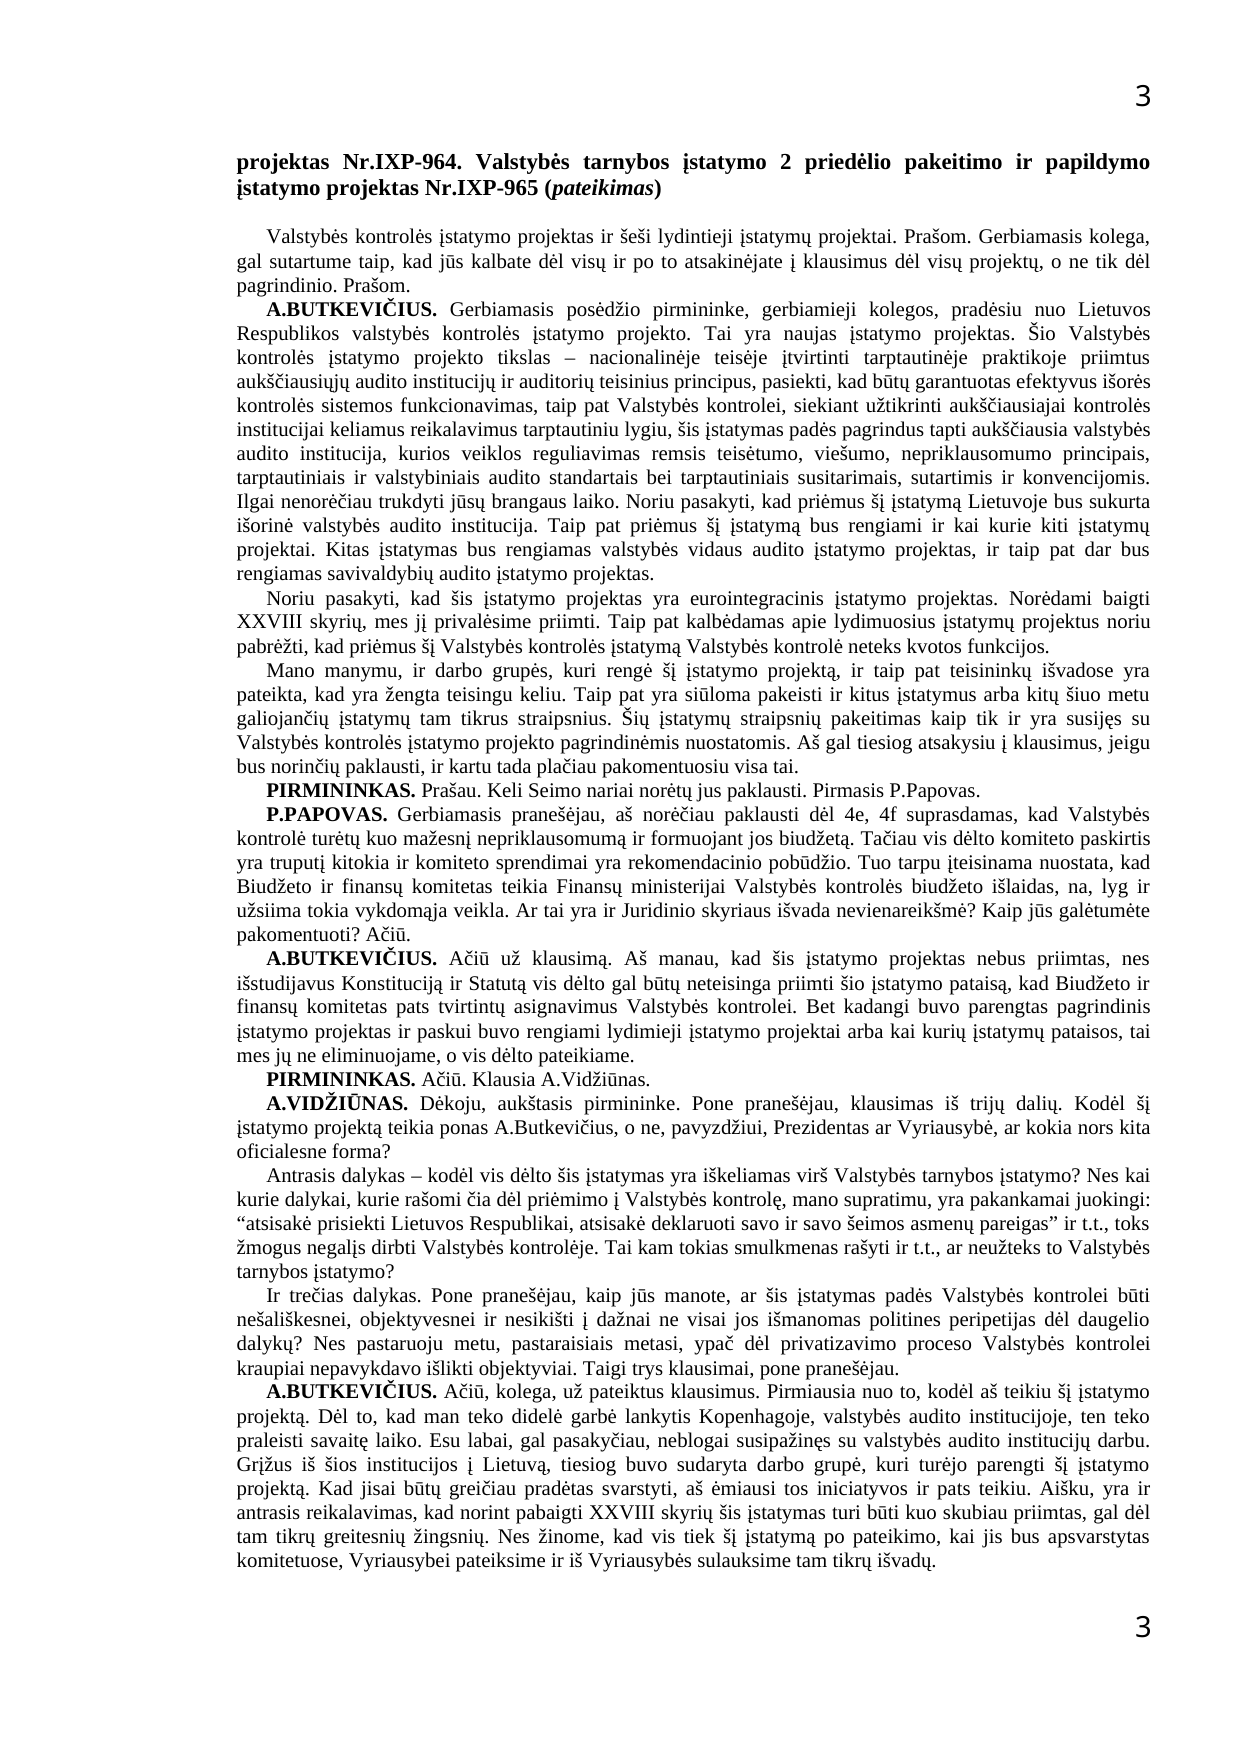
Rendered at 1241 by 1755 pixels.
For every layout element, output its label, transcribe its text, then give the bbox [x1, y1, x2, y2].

text A.VIDŽIŪNAS. Dėkoju, aukštasis pirmininke. Pone pranešėjau, klausimas iš trijų dalių. Kodėl šį įstatymo projektą teikia ponas A.Butkevičius, o ne, pavyzdžiui, Prezidentas ar Vyriausybė, ar kokia nors kita oficialesne forma? [236, 1091, 1152, 1163]
text Antrasis dalykas – kodėl vis dėlto šis įstatymas yra iškeliamas virš Valstybės tarnybos įstatymo? Nes kai kurie dalykai, kurie rašomi čia dėl priėmimo į Valstybės kontrolę, mano supratimu, yra pakankamai juokingi: “atsisakė prisiekti Lietuvos Respublikai, atsisakė deklaruoti savo ir savo šeimos asmenų pareigas” ir t.t., toks žmogus negalįs dirbti Valstybės kontrolėje. Tai kam tokias smulkmenas rašyti ir t.t., ar neužteks to Valstybės tarnybos įstatymo? [236, 1163, 1152, 1283]
text PIRMININKAS. Ačiū. Klausia A.Vidžiūnas. [236, 1067, 1152, 1091]
text PIRMININKAS. Prašau. Keli Seimo nariai norėtų jus paklausti. Pirmasis P.Papovas. [236, 778, 1152, 802]
text Ir trečias dalykas. Pone pranešėjau, kaip jūs manote, ar šis įstatymas padės Valstybės kontrolei būti nešališkesnei, objektyvesnei ir nesikišti į dažnai ne visai jos išmanomas politines peripetijas dėl daugelio dalykų? Nes pastaruoju metu, pastaraisiais metasi, ypač dėl privatizavimo proceso Valstybės kontrolei kraupiai nepavykdavo išlikti objektyviai. Taigi trys klausimai, pone pranešėjau. [236, 1283, 1152, 1379]
text Valstybės kontrolės įstatymo projektas ir šeši lydintieji įstatymų projektai. Prašom. Gerbiamasis kolega, gal sutartume taip, kad jūs kalbate dėl visų ir po to atsakinėjate į klausimus dėl visų projektų, o ne tik dėl pagrindinio. Prašom. [236, 224, 1152, 297]
text P.Papovas. Gerbiamasis pranešėjau, aš norėčiau paklausti dėl 4e, 4f suprasdamas, kad Valstybės kontrolė turėtų kuo mažesnį nepriklausomumą ir formuojant jos biudžetą. Tačiau vis dėlto komiteto paskirtis yra truputį kitokia ir komiteto sprendimai yra rekomendacinio pobūdžio. Tuo tarpu įteisinama nuostata, kad Biudžeto ir finansų komitetas teikia Finansų ministerijai Valstybės kontrolės biudžeto išlaidas, na, lyg ir užsiima tokia vykdomąja veikla. Ar tai yra ir Juridinio skyriaus išvada nevienareikšmė? Kaip jūs galėtumėte pakomentuoti? Ačiū. [236, 802, 1152, 946]
text Noriu pasakyti, kad šis įstatymo projektas yra eurointegracinis įstatymo projektas. Norėdami baigti XXVIII skyrių, mes jį privalėsime priimti. Taip pat kalbėdamas apie lydimuosius įstatymų projektus noriu pabrėžti, kad priėmus šį Valstybės kontrolės įstatymą Valstybės kontrolė neteks kvotos funkcijos. [236, 585, 1152, 658]
text A.BUTKEVIČIUS. Gerbiamasis posėdžio pirmininke, gerbiamieji kolegos, pradėsiu nuo Lietuvos Respublikos valstybės kontrolės įstatymo projekto. Tai yra naujas įstatymo projektas. Šio Valstybės kontrolės įstatymo projekto tikslas – nacionalinėje teisėje įtvirtinti tarptautinėje praktikoje priimtus aukščiausiųjų audito institucijų ir auditorių teisinius principus, pasiekti, kad būtų garantuotas efektyvus išorės kontrolės sistemos funkcionavimas, taip pat Valstybės kontrolei, siekiant užtikrinti aukščiausiajai kontrolės institucijai keliamus reikalavimus tarptautiniu lygiu, šis įstatymas padės pagrindus tapti aukščiausia valstybės audito institucija, kurios veiklos reguliavimas remsis teisėtumo, viešumo, nepriklausomumo principais, tarptautiniais ir valstybiniais audito standartais bei tarptautiniais susitarimais, sutartimis ir konvencijomis. Ilgai nenorėčiau trukdyti jūsų brangaus laiko. Noriu pasakyti, kad priėmus šį įstatymą Lietuvoje bus sukurta išorinė valstybės audito institucija. Taip pat priėmus šį įstatymą bus rengiami ir kai kurie kiti įstatymų projektai. Kitas įstatymas bus rengiamas valstybės vidaus audito įstatymo projektas, ir taip pat dar bus rengiamas savivaldybių audito įstatymo projektas. [236, 297, 1152, 585]
text A.BUTKEVIČIUS. Ačiū, kolega, už pateiktus klausimus. Pirmiausia nuo to, kodėl aš teikiu šį įstatymo projektą. Dėl to, kad man teko didelė garbė lankytis Kopenhagoje, valstybės audito institucijoje, ten teko praleisti savaitę laiko. Esu labai, gal pasakyčiau, neblogai susipažinęs su valstybės audito institucijų darbu. Grįžus iš šios institucijos į Lietuvą, tiesiog buvo sudaryta darbo grupė, kuri turėjo parengti šį įstatymo projektą. Kad jisai būtų greičiau pradėtas svarstyti, aš ėmiausi tos iniciatyvos ir pats teikiu. Aišku, yra ir antrasis reikalavimas, kad norint pabaigti XXVIII skyrių šis įstatymas turi būti kuo skubiau priimtas, gal dėl tam tikrų greitesnių žingsnių. Nes žinome, kad vis tiek šį įstatymą po pateikimo, kai jis bus apsvarstytas komitetuose, Vyriausybei pateiksime ir iš Vyriausybės sulauksime tam tikrų išvadų. [236, 1379, 1152, 1572]
text A.BUTKEVIČIUS. Ačiū už klausimą. Aš manau, kad šis įstatymo projektas nebus priimtas, nes išstudijavus Konstituciją ir Statutą vis dėlto gal būtų neteisinga priimti šio įstatymo pataisą, kad Biudžeto ir finansų komitetas pats tvirtintų asignavimus Valstybės kontrolei. Bet kadangi buvo parengtas pagrindinis įstatymo projektas ir paskui buvo rengiami lydimieji įstatymo projektai arba kai kurių įstatymų pataisos, tai mes jų ne eliminuojame, o vis dėlto pateikiame. [236, 946, 1152, 1067]
text Mano manymu, ir darbo grupės, kuri rengė šį įstatymo projektą, ir taip pat teisininkų išvadose yra pateikta, kad yra žengta teisingu keliu. Taip pat yra siūloma pakeisti ir kitus įstatymus arba kitų šiuo metu galiojančių įstatymų tam tikrus straipsnius. Šių įstatymų straipsnių pakeitimas kaip tik ir yra susijęs su Valstybės kontrolės įstatymo projekto pagrindinėmis nuostatomis. Aš gal tiesiog atsakysiu į klausimus, jeigu bus norinčių paklausti, ir kartu tada plačiau pakomentuosiu visa tai. [236, 658, 1152, 778]
text projektas Nr.IXP-964. Valstybės tarnybos įstatymo 2 priedėlio pakeitimo ir papildymo įstatymo projektas Nr.IXP-965 (pateikimas) [236, 148, 1152, 200]
